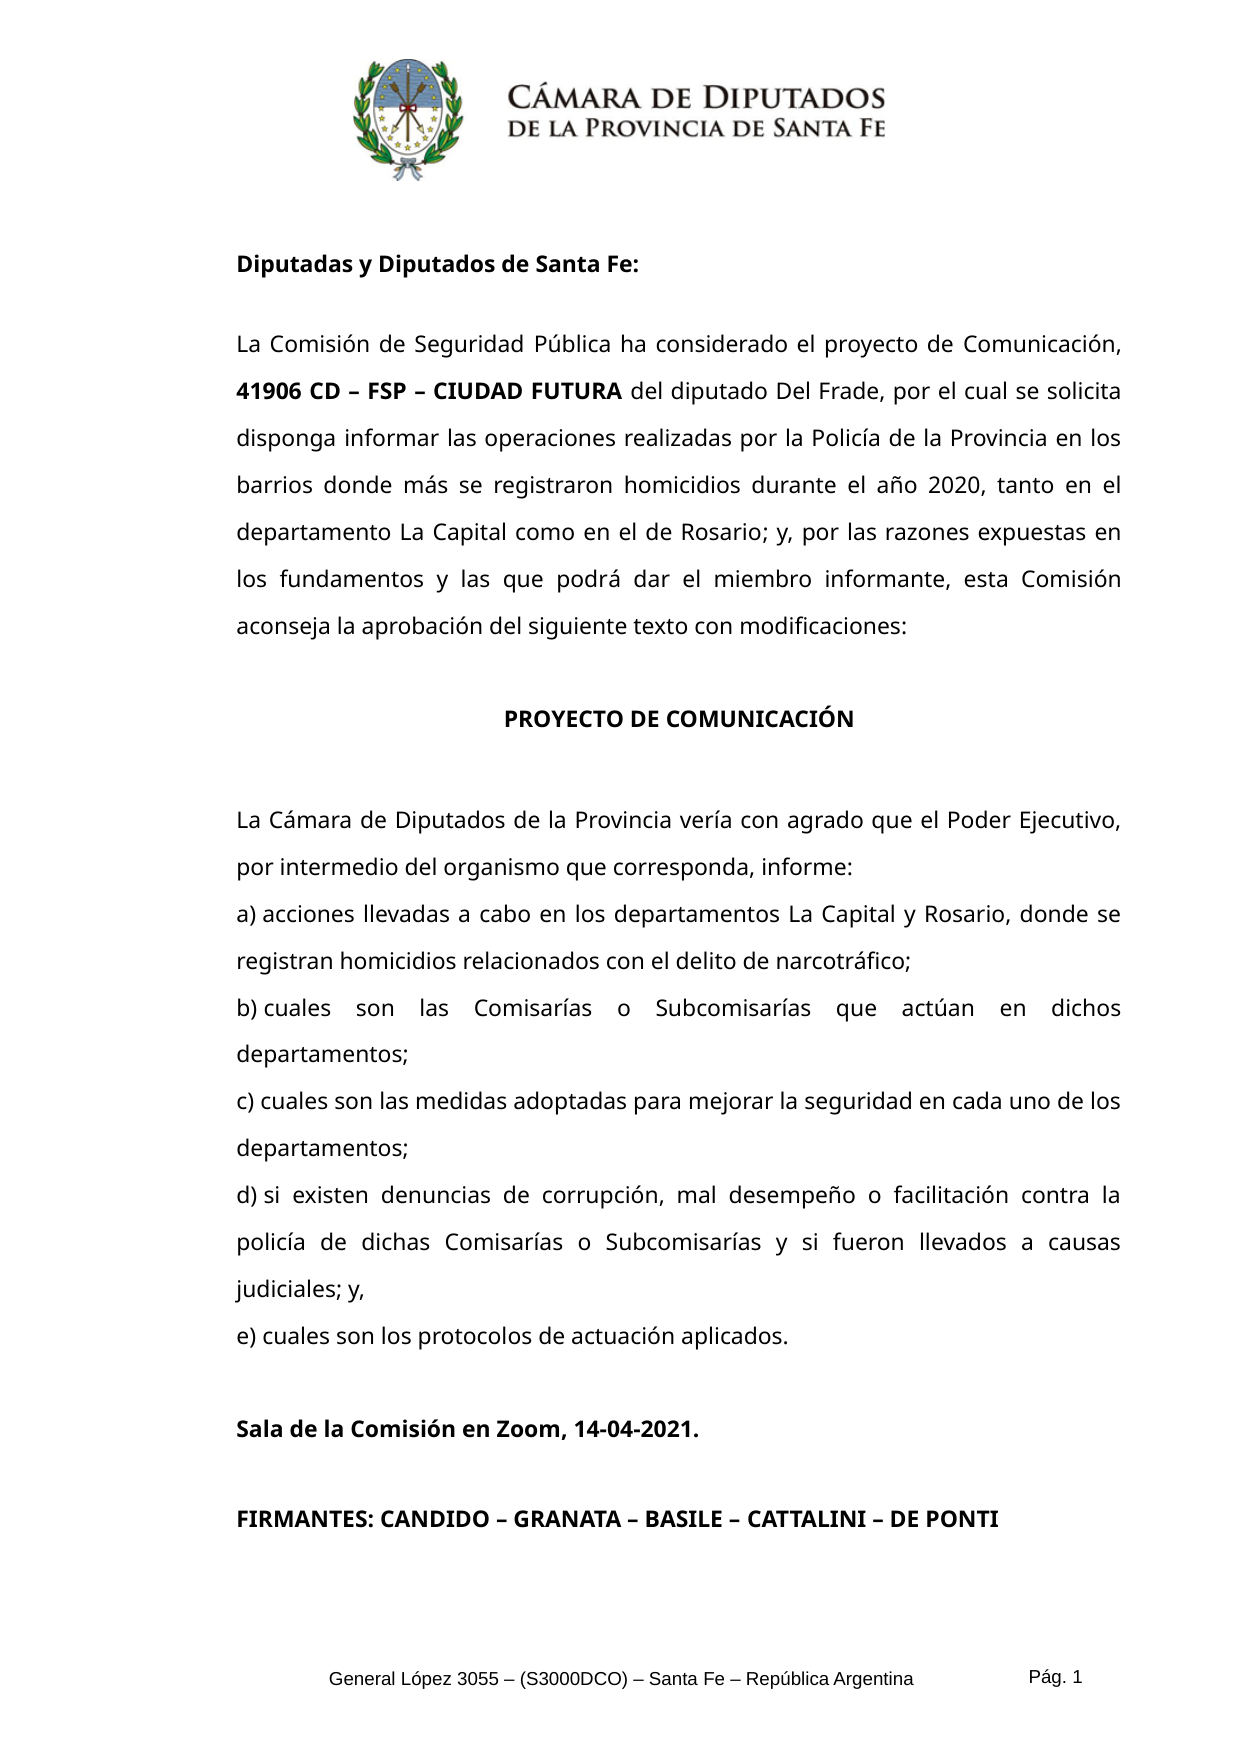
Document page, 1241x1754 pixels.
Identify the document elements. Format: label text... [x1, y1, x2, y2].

text Diputadas y Diputados de Santa Fe: [236, 248, 1122, 279]
list cuales son las Comisarías o Subcomisarías que actúan en dichos departamentos; [236, 991, 1122, 1069]
text FIRMANTES: CANDIDO – GRANATA – BASILE – CATTALINI – DE PONTI [236, 1503, 1122, 1534]
list cuales son los protocolos de actuación aplicados. [236, 1319, 1122, 1351]
text La Comisión de Seguridad Pública ha considerado el proyecto de Comunicación, 41906 CD – FSP – CIUDAD FUTURA del diputado Del Frade, por el cual se solicita disponga informar las operaciones realizadas por la Policía de la Provincia en los barrios donde más se registraron homicidios durante el año 2020, tanto en el departamento La Capital como en el de Rosario; y, por las razones expuestas en los fundamentos y las que podrá dar el miembro informante, esta Comisión aconseja la aprobación del siguiente texto con modificaciones: [236, 328, 1122, 641]
list La Cámara de Diputados de la Provincia vería con agrado que el Poder Ejecutivo, por intermedio del organismo que corresponda, informe: [236, 804, 1122, 882]
list si existen denuncias de corrupción, mal desempeño o facilitación contra la policía de dichas Comisarías o Subcomisarías y si fueron llevados a causas judiciales; y, [236, 1179, 1122, 1304]
list acciones llevadas a cabo en los departamentos La Capital y Rosario, donde se registran homicidios relacionados con el delito de narcotráfico; [236, 898, 1122, 976]
list cuales son las medidas adoptadas para mejorar la seguridad en cada uno de los departamentos; [236, 1085, 1122, 1163]
text PROYECTO DE COMUNICACIÓN [236, 703, 1122, 735]
text Sala de la Comisión en Zoom, 14-04-2021. [236, 1413, 1122, 1444]
